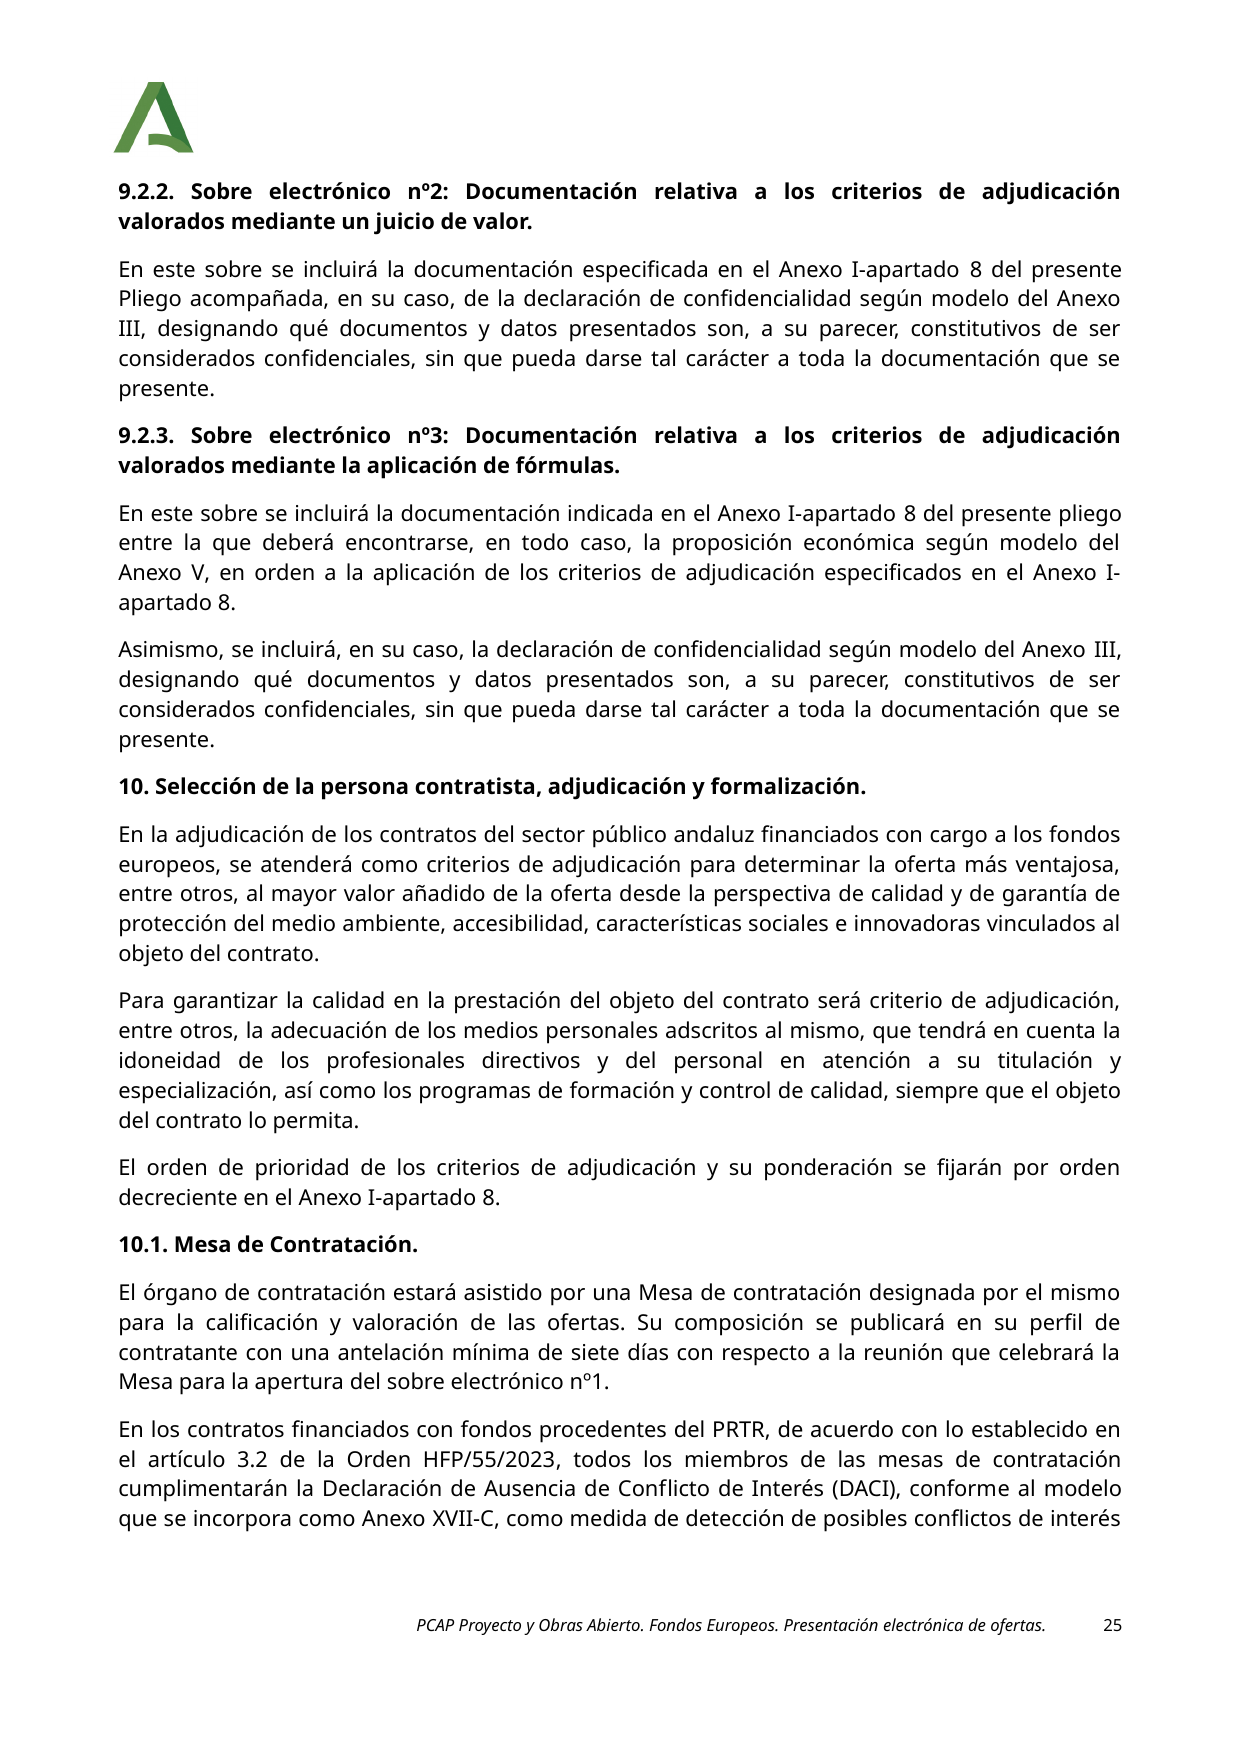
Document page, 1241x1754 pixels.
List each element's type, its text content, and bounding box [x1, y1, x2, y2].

text En este sobre se incluirá la documentación indicada en el Anexo I-apartado 8 del presente pliego entre la que deberá encontrarse, en todo caso, la proposición económica según modelo del Anexo V, en orden a la aplicación de los criterios de adjudicación especificados en el Anexo I-apartado 8. [118, 498, 1122, 617]
text Asimismo, se incluirá, en su caso, la declaración de confidencialidad según modelo del Anexo III, designando qué documentos y datos presentados son, a su parecer, constitutivos de ser considerados confidenciales, sin que pueda darse tal carácter a toda la documentación que se presente. [118, 634, 1122, 754]
subtitle 9.2.2. Sobre electrónico nº2: Documentación relativa a los criterios de adjudicación valorados mediante un juicio de valor. [118, 176, 1122, 236]
text El orden de prioridad de los criterios de adjudicación y su ponderación se fijarán por orden decreciente en el Anexo I-apartado 8. [118, 1152, 1122, 1212]
text En la adjudicación de los contratos del sector público andaluz financiados con cargo a los fondos europeos, se atenderá como criterios de adjudicación para determinar la oferta más ventajosa, entre otros, al mayor valor añadido de la oferta desde la perspectiva de calidad y de garantía de protección del medio ambiente, accesibilidad, características sociales e innovadoras vinculados al objeto del contrato. [118, 819, 1122, 968]
picture [109, 77, 198, 157]
subtitle 10. Selección de la persona contratista, adjudicación y formalización. [118, 771, 1122, 801]
text En los contratos financiados con fondos procedentes del PRTR, de acuerdo con lo establecido en el artículo 3.2 de la Orden HFP/55/2023, todos los miembros de las mesas de contratación cumplimentarán la Declaración de Ausencia de Conflicto de Interés (DACI), conforme al modelo que se incorpora como Anexo XVII-C, como medida de detección de posibles conflictos de interés [118, 1414, 1122, 1533]
text Para garantizar la calidad en la prestación del objeto del contrato será criterio de adjudicación, entre otros, la adecuación de los medios personales adscritos al mismo, que tendrá en cuenta la idoneidad de los profesionales directivos y del personal en atención a su titulación y especialización, así como los programas de formación y control de calidad, siempre que el objeto del contrato lo permita. [118, 986, 1122, 1134]
subtitle 10.1. Mesa de Contratación. [118, 1229, 1122, 1259]
text En este sobre se incluirá la documentación especificada en el Anexo I-apartado 8 del presente Pliego acompañada, en su caso, de la declaración de confidencialidad según modelo del Anexo III, designando qué documentos y datos presentados son, a su parecer, constitutivos de ser considerados confidenciales, sin que pueda darse tal carácter a toda la documentación que se presente. [118, 254, 1122, 403]
text El órgano de contratación estará asistido por una Mesa de contratación designada por el mismo para la calificación y valoración de las ofertas. Su composición se publicará en su perfil de contratante con una antelación mínima de siete días con respecto a la reunión que celebrará la Mesa para la apertura del sobre electrónico nº1. [118, 1277, 1122, 1396]
subtitle 9.2.3. Sobre electrónico nº3: Documentación relativa a los criterios de adjudicación valorados mediante la aplicación de fórmulas. [118, 420, 1122, 480]
